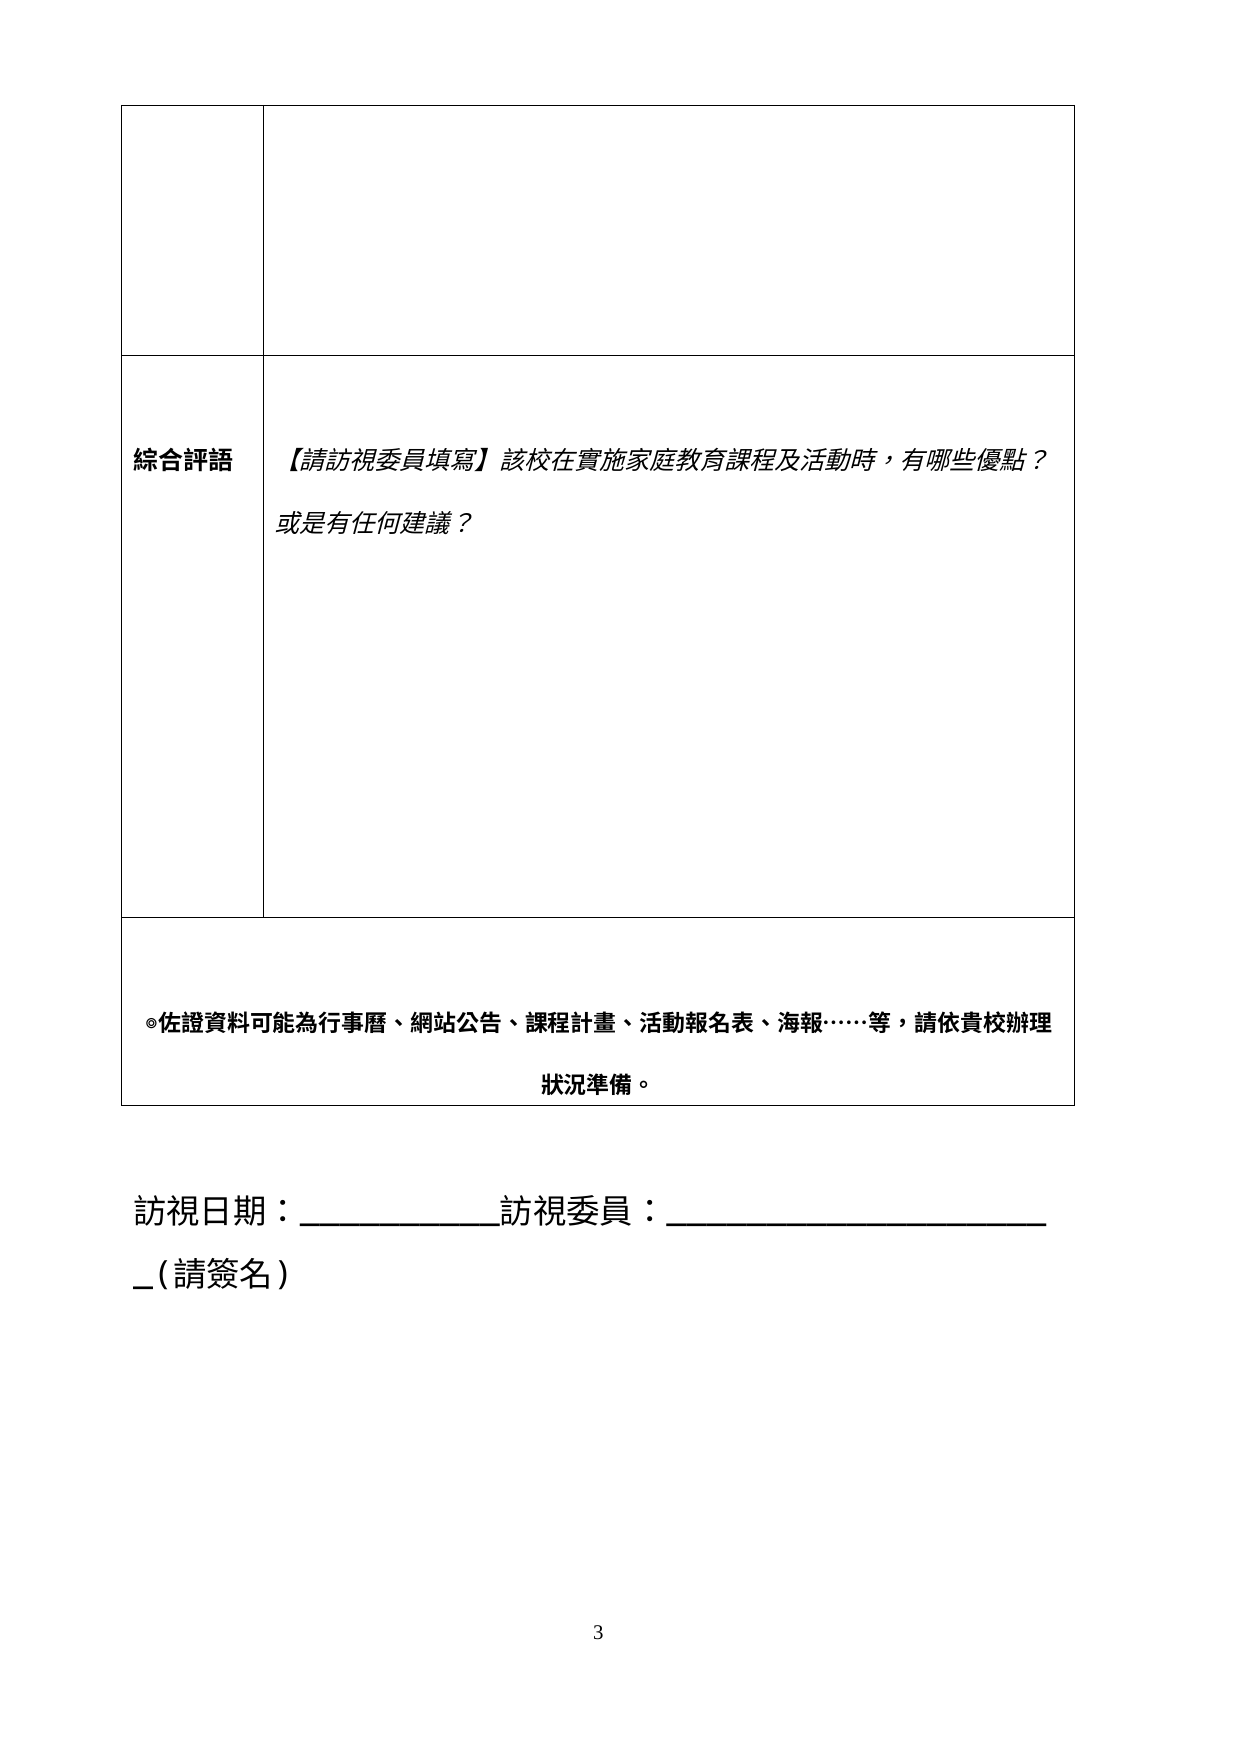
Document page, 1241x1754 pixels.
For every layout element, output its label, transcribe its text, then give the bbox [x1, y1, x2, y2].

table_cell [122, 106, 263, 355]
table_cell ◎佐證資料可能為行事曆、網站公告、課程計畫、活動報名表、海報……等，請依貴校辦理狀況準備。 [122, 918, 1074, 1105]
table_cell 綜合評語 [122, 356, 263, 917]
text 訪視日期：__________訪視委員：____________________(請簽名) [133, 1167, 1063, 1292]
table_cell [264, 106, 1074, 355]
table_cell 【請訪視委員填寫】該校在實施家庭教育課程及活動時，有哪些優點？或是有任何建議？ [264, 356, 1074, 917]
